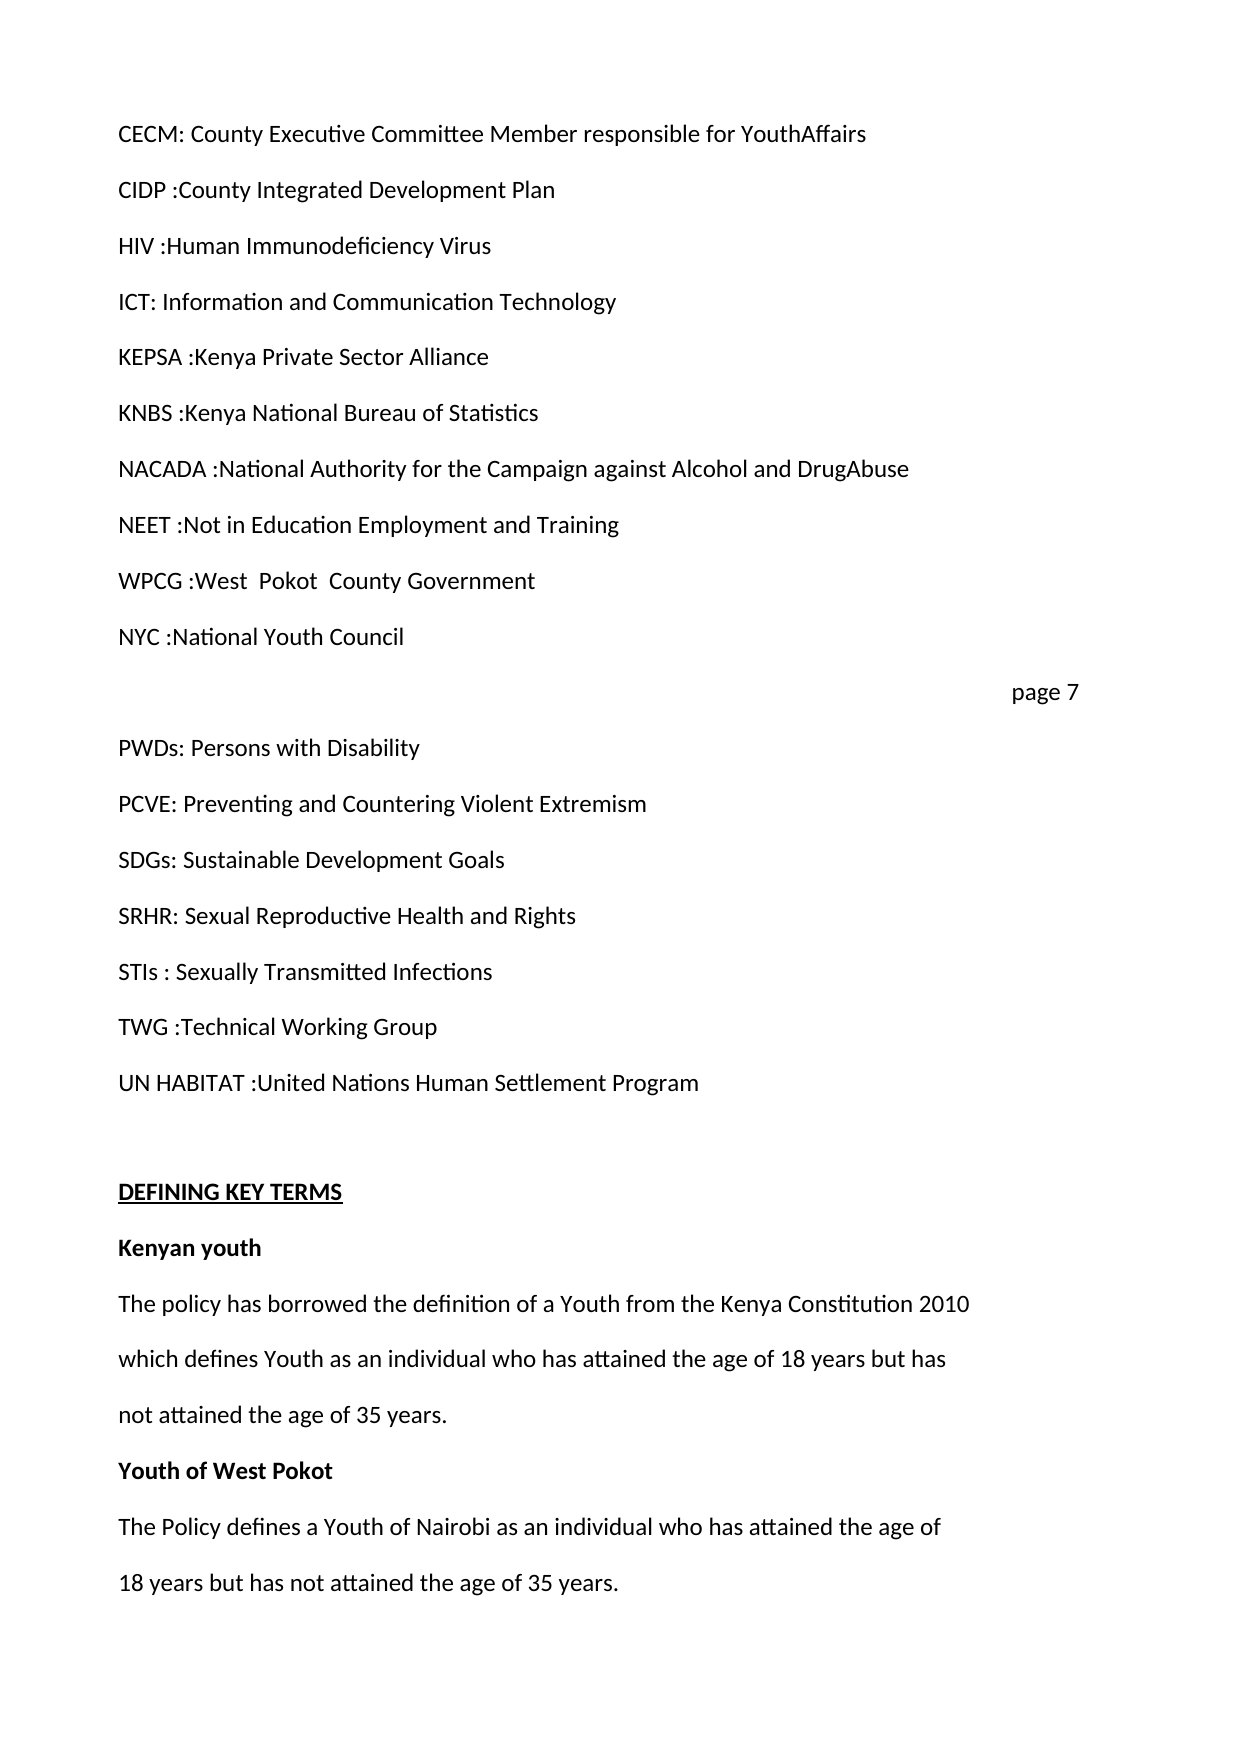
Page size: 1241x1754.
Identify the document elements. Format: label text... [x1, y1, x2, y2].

text NYC :National Youth Council [118, 621, 1122, 651]
text NEET :Not in Education Employment and Training [118, 509, 1122, 539]
text WPCG :West Pokot County Government [118, 565, 1122, 595]
text The Policy defines a Youth of Nairobi as an individual who has attained the age of [118, 1511, 1122, 1542]
text UN HABITAT :United Nations Human Settlement Program [118, 1067, 1122, 1098]
text DEFINING KEY TERMS [118, 1176, 1122, 1207]
text page 7 [118, 676, 1122, 707]
text which defines Youth as an individual who has attained the age of 18 years but has [118, 1344, 1122, 1374]
text PCVE: Preventing and Countering Violent Extremism [118, 788, 1122, 819]
text KNBS :Kenya National Bureau of Statistics [118, 397, 1122, 428]
text 18 years but has not attained the age of 35 years. [118, 1567, 1122, 1597]
text Youth of West Pokot [118, 1455, 1122, 1486]
text HIV :Human Immunodeficiency Virus [118, 230, 1122, 260]
text not attained the age of 35 years. [118, 1399, 1122, 1430]
text CIDP :County Integrated Development Plan [118, 174, 1122, 204]
text Kenyan youth [118, 1232, 1122, 1262]
text PWDs: Persons with Disability [118, 732, 1122, 763]
text SRHR: Sexual Reproductive Health and Rights [118, 900, 1122, 930]
text KEPSA :Kenya Private Sector Alliance [118, 341, 1122, 372]
text SDGs: Sustainable Development Goals [118, 844, 1122, 874]
text The policy has borrowed the definition of a Youth from the Kenya Constitution 2010 [118, 1288, 1122, 1318]
text CECM: County Executive Committee Member responsible for YouthAffairs [118, 118, 1122, 149]
text NACADA :National Authority for the Campaign against Alcohol and DrugAbuse [118, 453, 1122, 484]
text ICT: Information and Communication Technology [118, 286, 1122, 316]
text TWG :Technical Working Group [118, 1011, 1122, 1042]
text STIs : Sexually Transmitted Infections [118, 956, 1122, 986]
